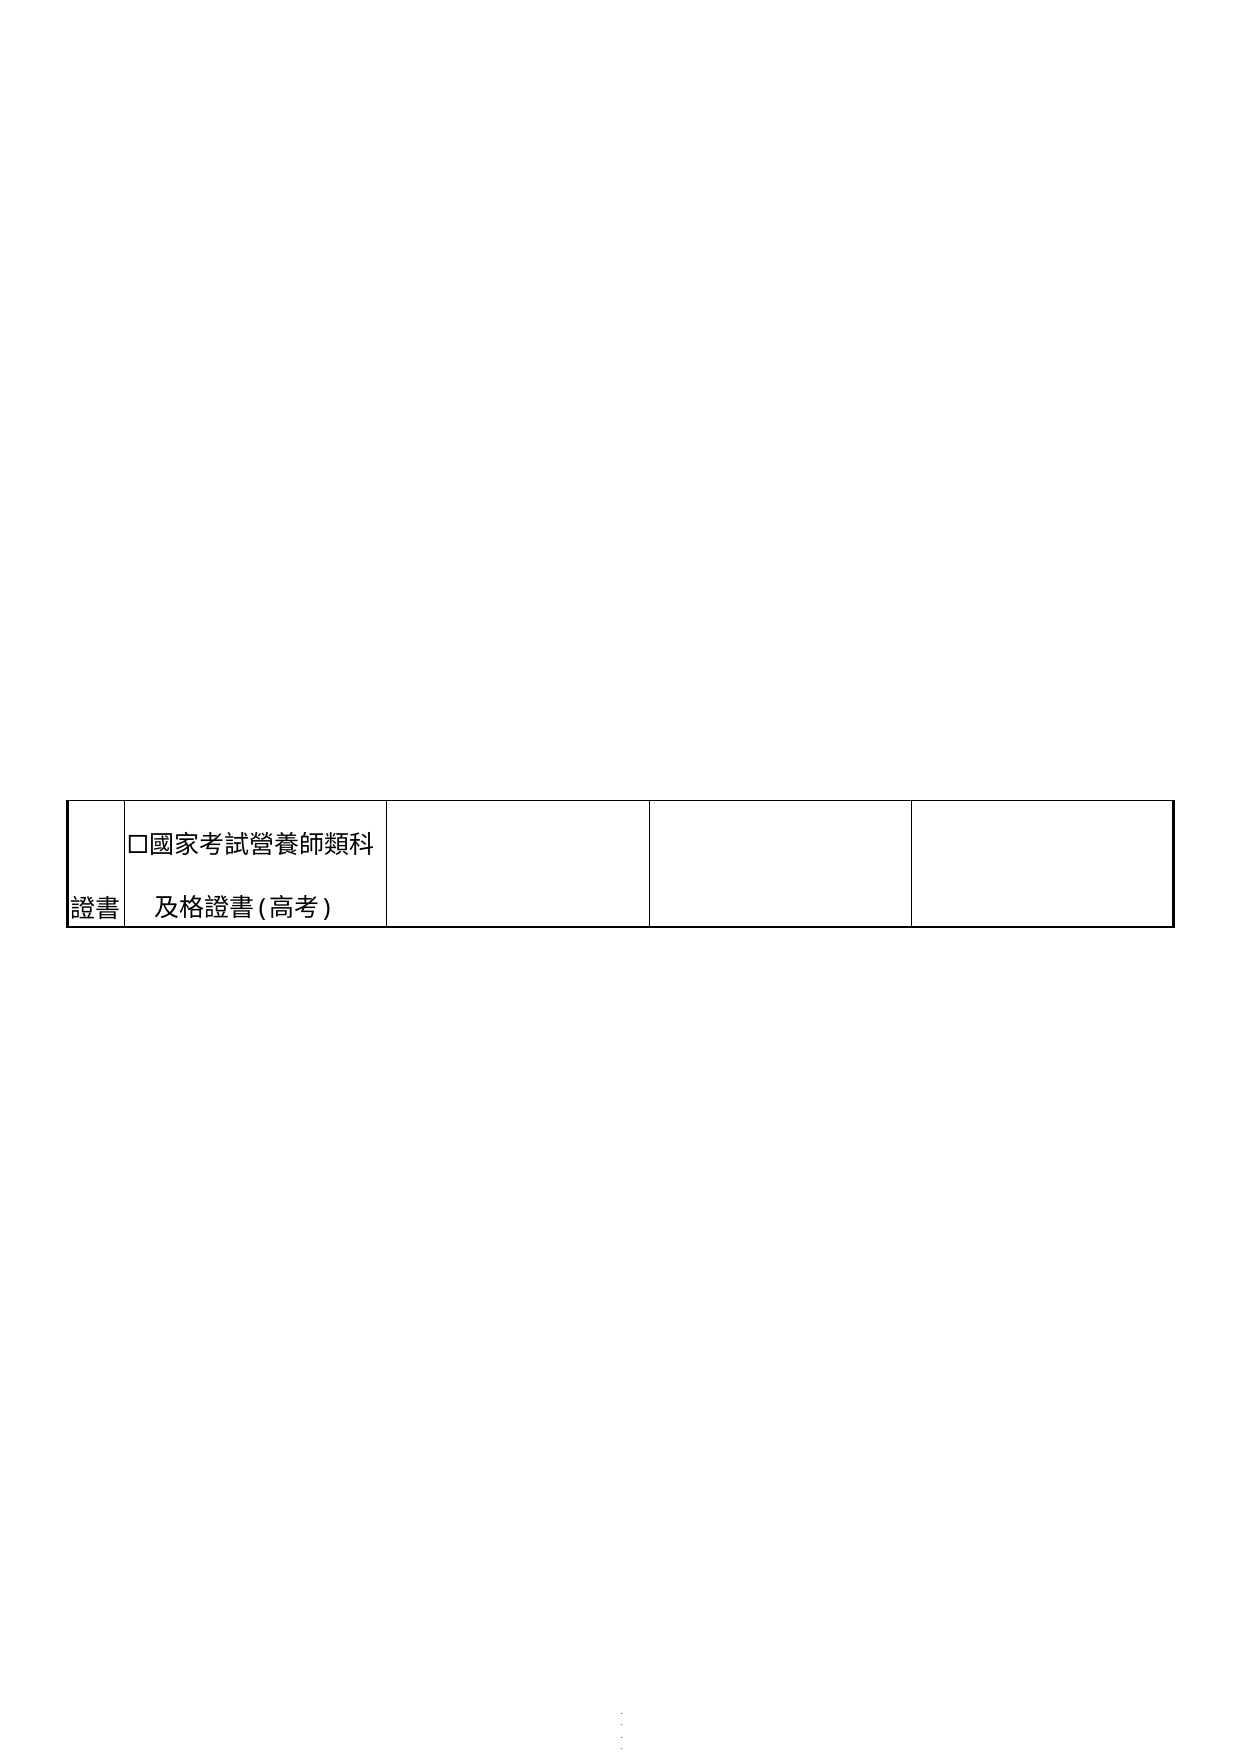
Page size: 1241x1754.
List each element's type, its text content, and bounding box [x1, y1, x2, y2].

table_cell [650, 801, 911, 926]
table_cell 本案相關證書 [69, 801, 124, 926]
table_cell [387, 801, 649, 926]
table_cell [912, 895, 1172, 926]
table_cell [912, 801, 1172, 832]
